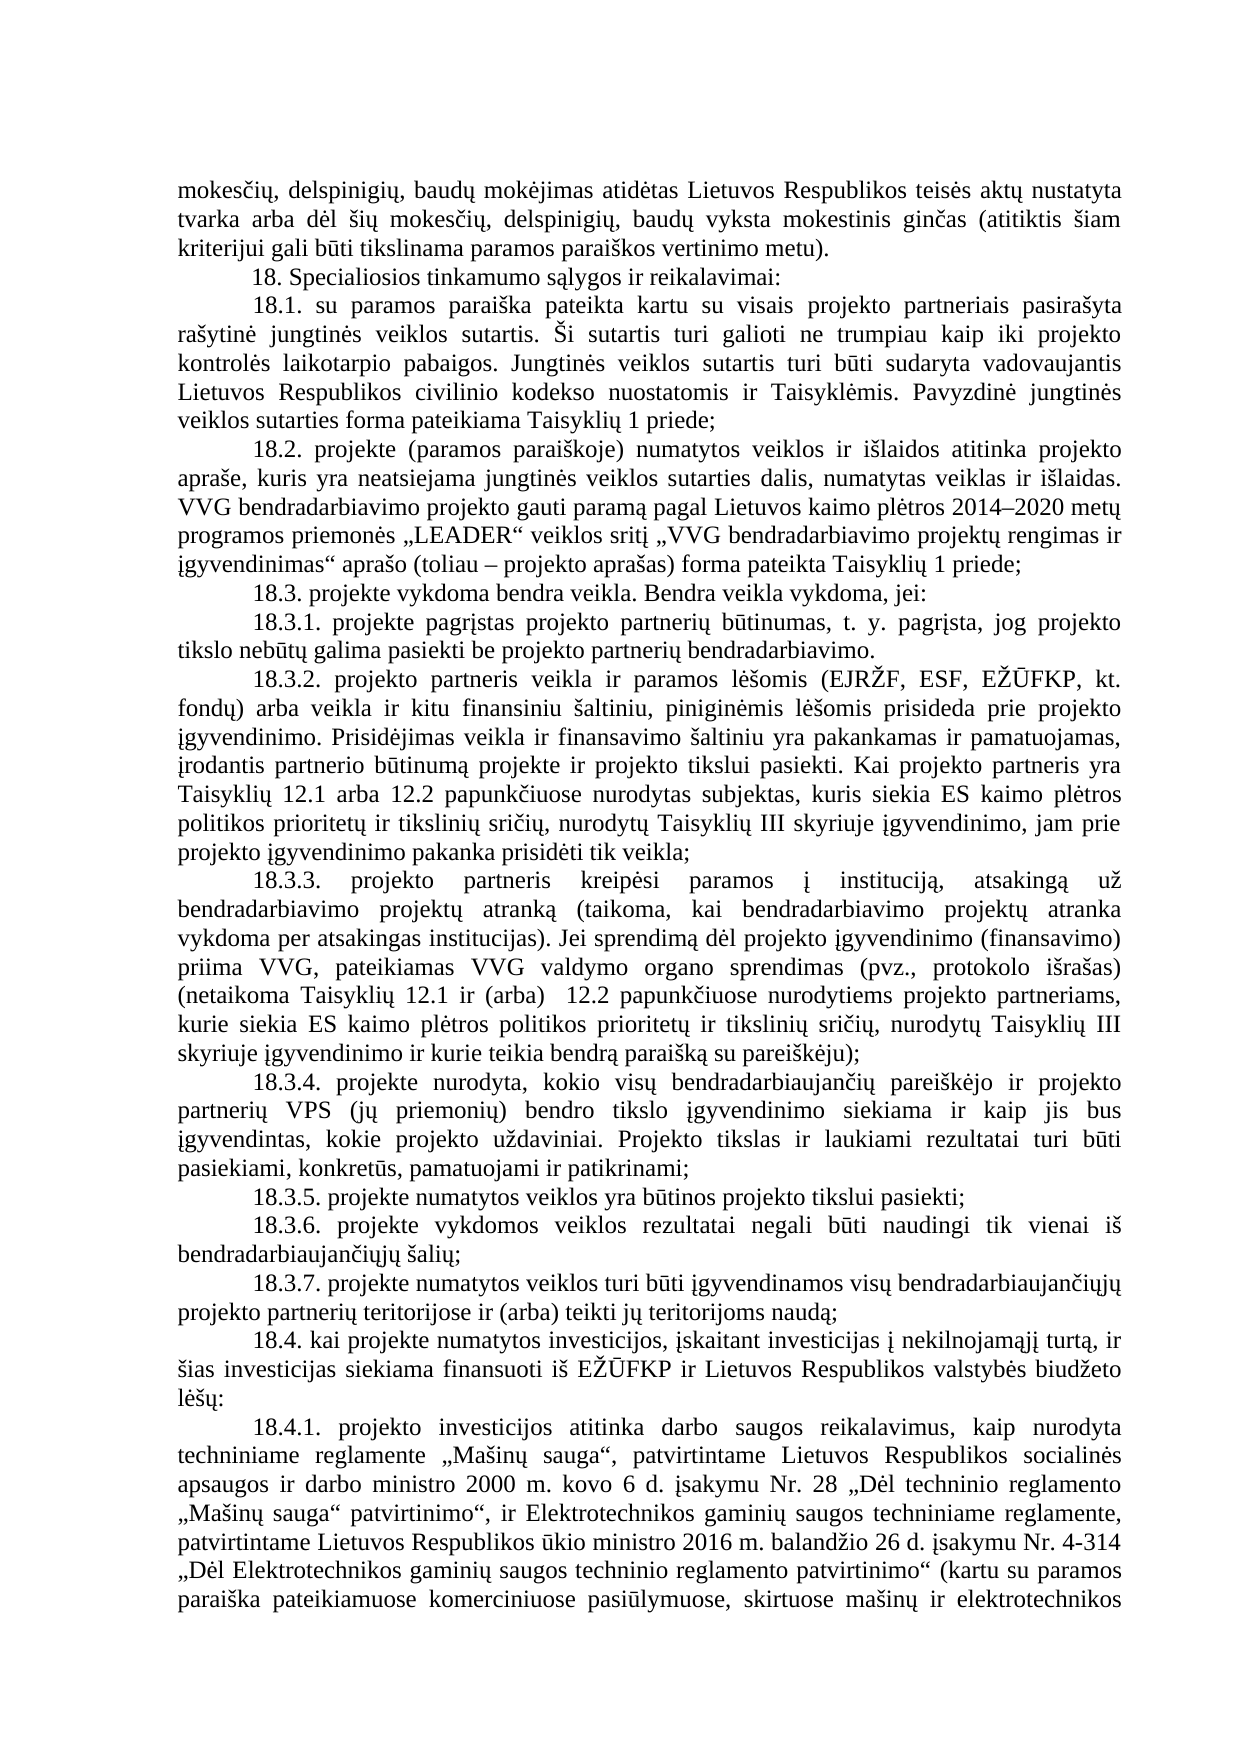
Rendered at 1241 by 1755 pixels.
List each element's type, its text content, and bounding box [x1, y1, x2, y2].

text 18.3.4. projekte nurodyta, kokio visų bendradarbiaujančių pareiškėjo ir projekto partnerių VPS (jų priemonių) bendro tikslo įgyvendinimo siekiama ir kaip jis bus įgyvendintas, kokie projekto uždaviniai. Projekto tikslas ir laukiami rezultatai turi būti pasiekiami, konkretūs, pamatuojami ir patikrinami; [177, 1067, 1122, 1182]
text 18.3.3. projekto partneris kreipėsi paramos į instituciją, atsakingą už bendradarbiavimo projektų atranką (taikoma, kai bendradarbiavimo projektų atranka vykdoma per atsakingas institucijas). Jei sprendimą dėl projekto įgyvendinimo (finansavimo) priima VVG, pateikiamas VVG valdymo organo sprendimas (pvz., protokolo išrašas) (netaikoma Taisyklių 12.1 ir (arba) 12.2 papunkčiuose nurodytiems projekto partneriams, kurie siekia ES kaimo plėtros politikos prioritetų ir tikslinių sričių, nurodytų Taisyklių III skyriuje įgyvendinimo ir kurie teikia bendrą paraišką su pareiškėju); [177, 866, 1122, 1067]
text 18.3.2. projekto partneris veikla ir paramos lėšomis (EJRŽF, ESF, EŽŪFKP, kt. fondų) arba veikla ir kitu finansiniu šaltiniu, piniginėmis lėšomis prisideda prie projekto įgyvendinimo. Prisidėjimas veikla ir finansavimo šaltiniu yra pakankamas ir pamatuojamas, įrodantis partnerio būtinumą projekte ir projekto tikslui pasiekti. Kai projekto partneris yra Taisyklių 12.1 arba 12.2 papunkčiuose nurodytas subjektas, kuris siekia ES kaimo plėtros politikos prioritetų ir tikslinių sričių, nurodytų Taisyklių III skyriuje įgyvendinimo, jam prie projekto įgyvendinimo pakanka prisidėti tik veikla; [177, 664, 1122, 866]
text 18.3.6. projekte vykdomos veiklos rezultatai negali būti naudingi tik vienai iš bendradarbiaujančiųjų šalių; [177, 1211, 1122, 1268]
text mokesčių, delspinigių, baudų mokėjimas atidėtas Lietuvos Respublikos teisės aktų nustatyta tvarka arba dėl šių mokesčių, delspinigių, baudų vyksta mokestinis ginčas (atitiktis šiam kriterijui gali būti tikslinama paramos paraiškos vertinimo metu). [177, 176, 1122, 262]
text 18.4.1. projekto investicijos atitinka darbo saugos reikalavimus, kaip nurodyta techniniame reglamente „Mašinų sauga“, patvirtintame Lietuvos Respublikos socialinės apsaugos ir darbo ministro 2000 m. kovo 6 d. įsakymu Nr. 28 „Dėl techninio reglamento „Mašinų sauga“ patvirtinimo“, ir Elektrotechnikos gaminių saugos techniniame reglamente, patvirtintame Lietuvos Respublikos ūkio ministro 2016 m. balandžio 26 d. įsakymu Nr. 4-314 „Dėl Elektrotechnikos gaminių saugos techninio reglamento patvirtinimo“ (kartu su paramos paraiška pateikiamuose komerciniuose pasiūlymuose, skirtuose mašinų ir elektrotechnikos [177, 1412, 1122, 1613]
text 18. Specialiosios tinkamumo sąlygos ir reikalavimai: [177, 262, 1122, 291]
text 18.3. projekte vykdoma bendra veikla. Bendra veikla vykdoma, jei: [177, 578, 1122, 607]
text 18.3.7. projekte numatytos veiklos turi būti įgyvendinamos visų bendradarbiaujančiųjų projekto partnerių teritorijose ir (arba) teikti jų teritorijoms naudą; [177, 1268, 1122, 1326]
text 18.2. projekte (paramos paraiškoje) numatytos veiklos ir išlaidos atitinka projekto apraše, kuris yra neatsiejama jungtinės veiklos sutarties dalis, numatytas veiklas ir išlaidas. VVG bendradarbiavimo projekto gauti paramą pagal Lietuvos kaimo plėtros 2014–2020 metų programos priemonės „LEADER“ veiklos sritį „VVG bendradarbiavimo projektų rengimas ir įgyvendinimas“ aprašo (toliau – projekto aprašas) forma pateikta Taisyklių 1 priede; [177, 434, 1122, 578]
text 18.4. kai projekte numatytos investicijos, įskaitant investicijas į nekilnojamąjį turtą, ir šias investicijas siekiama finansuoti iš EŽŪFKP ir Lietuvos Respublikos valstybės biudžeto lėšų: [177, 1326, 1122, 1412]
text 18.3.5. projekte numatytos veiklos yra būtinos projekto tikslui pasiekti; [177, 1182, 1122, 1211]
text 18.1. su paramos paraiška pateikta kartu su visais projekto partneriais pasirašyta rašytinė jungtinės veiklos sutartis. Ši sutartis turi galioti ne trumpiau kaip iki projekto kontrolės laikotarpio pabaigos. Jungtinės veiklos sutartis turi būti sudaryta vadovaujantis Lietuvos Respublikos civilinio kodekso nuostatomis ir Taisyklėmis. Pavyzdinė jungtinės veiklos sutarties forma pateikiama Taisyklių 1 priede; [177, 291, 1122, 434]
text 18.3.1. projekte pagrįstas projekto partnerių būtinumas, t. y. pagrįsta, jog projekto tikslo nebūtų galima pasiekti be projekto partnerių bendradarbiavimo. [177, 607, 1122, 664]
